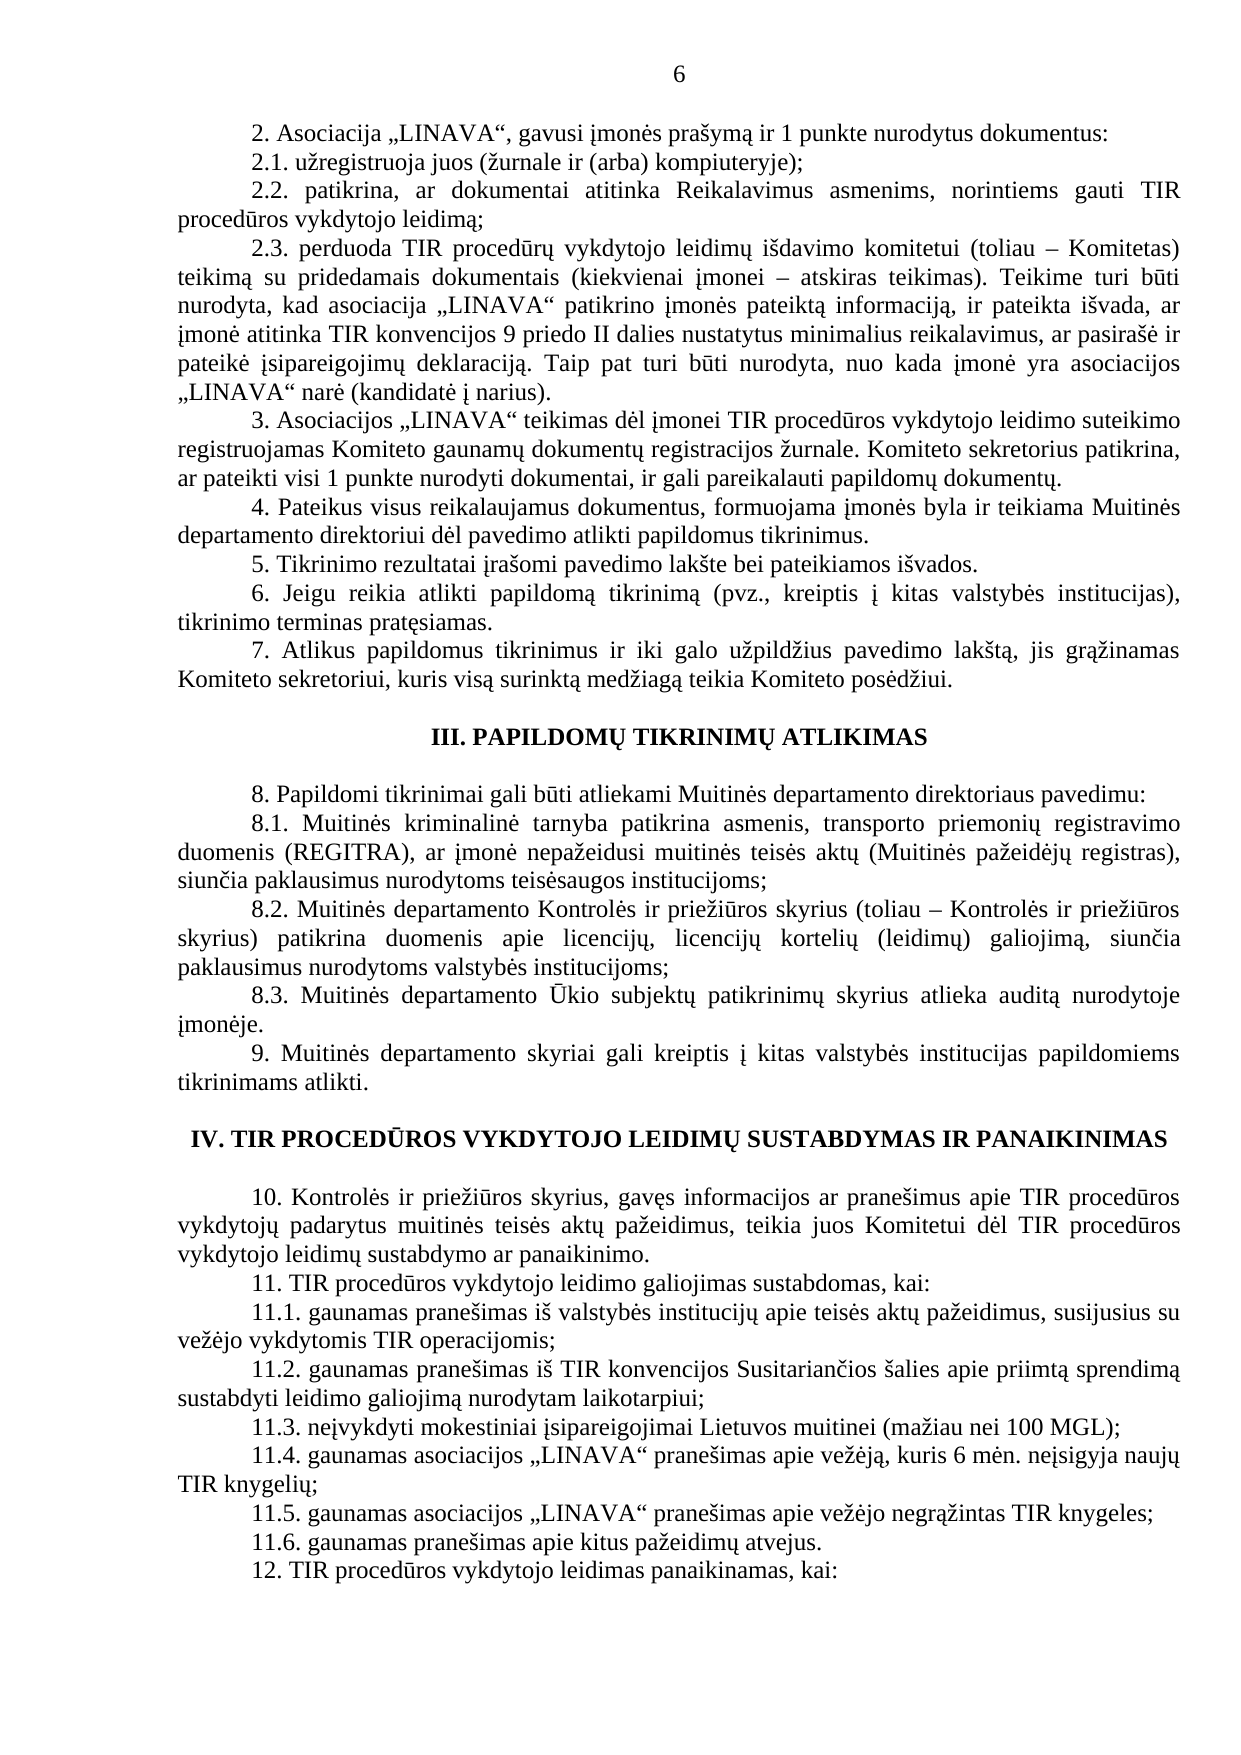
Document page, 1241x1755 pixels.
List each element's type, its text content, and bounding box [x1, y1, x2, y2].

text 8. Papildomi tikrinimai gali būti atliekami Muitinės departamento direktoriaus pavedimu: [177, 779, 1181, 808]
text 10. Kontrolės ir priežiūros skyrius, gavęs informacijos ar pranešimus apie TIR procedūros vykdytojų padarytus muitinės teisės aktų pažeidimus, teikia juos Komitetui dėl TIR procedūros vykdytojo leidimų sustabdymo ar panaikinimo. [177, 1182, 1181, 1268]
text III. PAPILDOMŲ TIKRINIMŲ ATLIKIMAS [177, 722, 1181, 751]
text 7. Atlikus papildomus tikrinimus ir iki galo užpildžius pavedimo lakštą, jis grąžinamas Komiteto sekretoriui, kuris visą surinktą medžiagą teikia Komiteto posėdžiui. [177, 636, 1181, 693]
text 11.3. neįvykdyti mokestiniai įsipareigojimai Lietuvos muitinei (mažiau nei 100 MGL); [177, 1412, 1181, 1441]
text 4. Pateikus visus reikalaujamus dokumentus, formuojama įmonės byla ir teikiama Muitinės departamento direktoriui dėl pavedimo atlikti papildomus tikrinimus. [177, 492, 1181, 549]
text 11.2. gaunamas pranešimas iš TIR konvencijos Susitariančios šalies apie priimtą sprendimą sustabdyti leidimo galiojimą nurodytam laikotarpiui; [177, 1354, 1181, 1412]
text 3. Asociacijos „LINAVA“ teikimas dėl įmonei TIR procedūros vykdytojo leidimo suteikimo registruojamas Komiteto gaunamų dokumentų registracijos žurnale. Komiteto sekretorius patikrina, ar pateikti visi 1 punkte nurodyti dokumentai, ir gali pareikalauti papildomų dokumentų. [177, 406, 1181, 492]
text 8.1. Muitinės kriminalinė tarnyba patikrina asmenis, transporto priemonių registravimo duomenis (REGITRA), ar įmonė nepažeidusi muitinės teisės aktų (Muitinės pažeidėjų registras), siunčia paklausimus nurodytoms teisėsaugos institucijoms; [177, 808, 1181, 894]
text 6. Jeigu reikia atlikti papildomą tikrinimą (pvz., kreiptis į kitas valstybės institucijas), tikrinimo terminas pratęsiamas. [177, 578, 1181, 636]
text 12. TIR procedūros vykdytojo leidimas panaikinamas, kai: [177, 1556, 1181, 1584]
text 2.1. užregistruoja juos (žurnale ir (arba) kompiuteryje); [177, 147, 1181, 176]
text 2.3. perduoda TIR procedūrų vykdytojo leidimų išdavimo komitetui (toliau – Komitetas) teikimą su pridedamais dokumentais (kiekvienai įmonei – atskiras teikimas). Teikime turi būti nurodyta, kad asociacija „LINAVA“ patikrino įmonės pateiktą informaciją, ir pateikta išvada, ar įmonė atitinka TIR konvencijos 9 priedo II dalies nustatytus minimalius reikalavimus, ar pasirašė ir pateikė įsipareigojimų deklaraciją. Taip pat turi būti nurodyta, nuo kada įmonė yra asociacijos „LINAVA“ narė (kandidatė į narius). [177, 233, 1181, 406]
text 11.6. gaunamas pranešimas apie kitus pažeidimų atvejus. [177, 1527, 1181, 1556]
text 11.4. gaunamas asociacijos „LINAVA“ pranešimas apie vežėją, kuris 6 mėn. neįsigyja naujų TIR knygelių; [177, 1441, 1181, 1498]
text 5. Tikrinimo rezultatai įrašomi pavedimo lakšte bei pateikiamos išvados. [177, 549, 1181, 578]
text 8.2. Muitinės departamento Kontrolės ir priežiūros skyrius (toliau – Kontrolės ir priežiūros skyrius) patikrina duomenis apie licencijų, licencijų kortelių (leidimų) galiojimą, siunčia paklausimus nurodytoms valstybės institucijoms; [177, 894, 1181, 981]
text 8.3. Muitinės departamento Ūkio subjektų patikrinimų skyrius atlieka auditą nurodytoje įmonėje. [177, 981, 1181, 1038]
text 9. Muitinės departamento skyriai gali kreiptis į kitas valstybės institucijas papildomiems tikrinimams atlikti. [177, 1038, 1181, 1096]
text 11. TIR procedūros vykdytojo leidimo galiojimas sustabdomas, kai: [177, 1268, 1181, 1297]
text 2. Asociacija „LINAVA“, gavusi įmonės prašymą ir 1 punkte nurodytus dokumentus: [177, 118, 1181, 147]
text 11.5. gaunamas asociacijos „LINAVA“ pranešimas apie vežėjo negrąžintas TIR knygeles; [177, 1498, 1181, 1527]
text IV. TIR PROCEDŪROS VYKDYTOJO LEIDIMŲ SUSTABDYMAS IR PANAIKINIMAS [177, 1124, 1181, 1153]
text 11.1. gaunamas pranešimas iš valstybės institucijų apie teisės aktų pažeidimus, susijusius su vežėjo vykdytomis TIR operacijomis; [177, 1297, 1181, 1354]
text 2.2. patikrina, ar dokumentai atitinka Reikalavimus asmenims, norintiems gauti TIR procedūros vykdytojo leidimą; [177, 176, 1181, 233]
